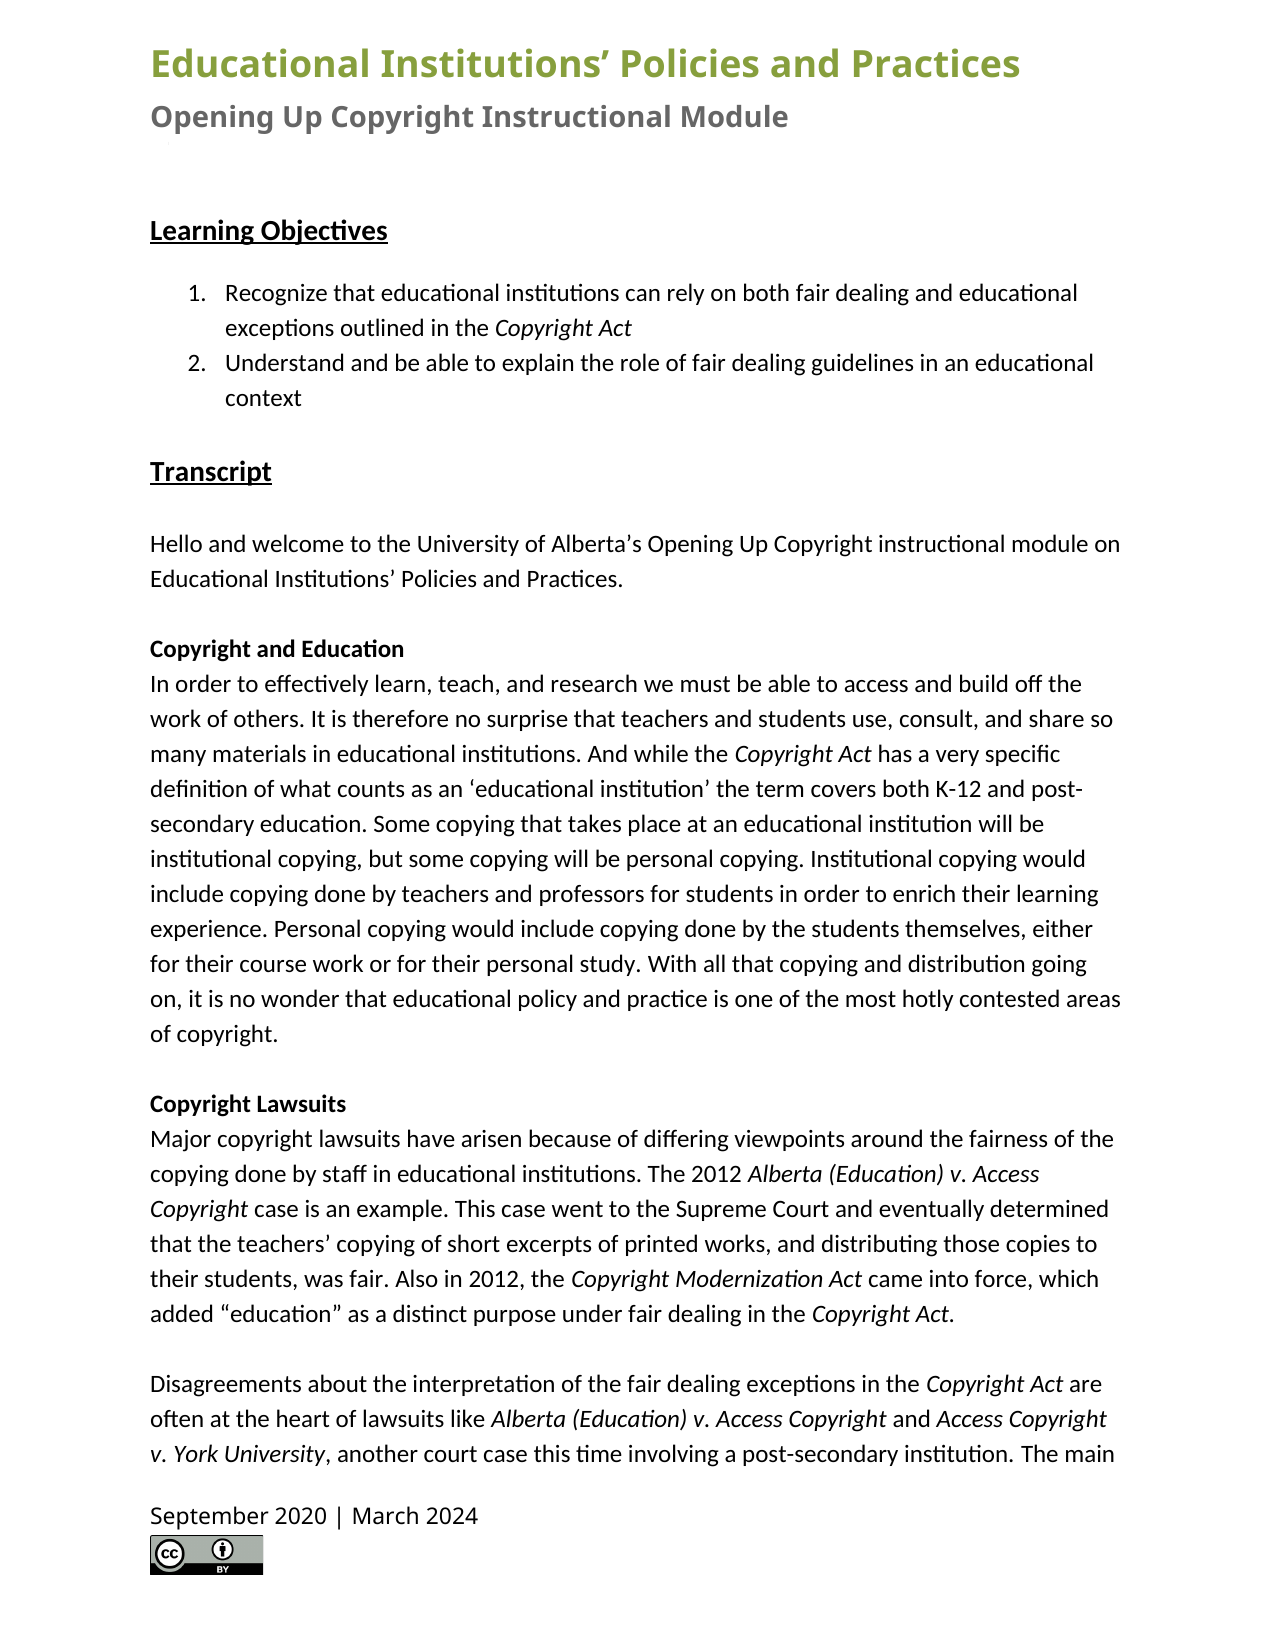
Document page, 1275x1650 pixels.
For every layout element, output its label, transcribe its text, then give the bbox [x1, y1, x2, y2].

text Copyright and Education [150, 633, 1125, 664]
list Recognize that educational institutions can rely on both fair dealing and educational exceptions outlined in the Copyright Act [187, 278, 1125, 343]
text Learning Objectives [150, 212, 1125, 247]
text Disagreements about the interpretation of the fair dealing exceptions in the Copyright Act are often at the heart of lawsuits like Alberta (Education) v. Access Copyright and Access Copyright v. York University, another court case this time involving a post-secondary institution. The main [150, 1368, 1125, 1469]
text Transcript [150, 453, 1125, 488]
picture [150, 1535, 264, 1575]
list Understand and be able to explain the role of fair dealing guidelines in an educational context [187, 348, 1125, 448]
text Major copyright lawsuits have arisen because of differing viewpoints around the fairness of the copying done by staff in educational institutions. The 2012 Alberta (Education) v. Access Copyright case is an example. This case went to the Supreme Court and eventually determined that the teachers’ copying of short excerpts of printed works, and distributing those copies to their students, was fair. Also in 2012, the Copyright Modernization Act came into force, which added “education” as a distinct purpose under fair dealing in the Copyright Act. [150, 1123, 1125, 1329]
text Copyright Lawsuits [150, 1088, 1125, 1119]
text In order to effectively learn, teach, and research we must be able to access and build off the work of others. It is therefore no surprise that teachers and students use, consult, and share so many materials in educational institutions. And while the Copyright Act has a very specific definition of what counts as an ‘educational institution’ the term covers both K-12 and post-secondary education. Some copying that takes place at an educational institution will be institutional copying, but some copying will be personal copying. Institutional copying would include copying done by teachers and professors for students in order to enrich their learning experience. Personal copying would include copying done by the students themselves, either for their course work or for their personal study. With all that copying and distribution going on, it is no wonder that educational policy and practice is one of the most hotly contested areas of copyright. [150, 668, 1125, 1049]
text Hello and welcome to the University of Alberta’s Opening Up Copyright instructional module on Educational Institutions’ Policies and Practices. [150, 528, 1125, 594]
